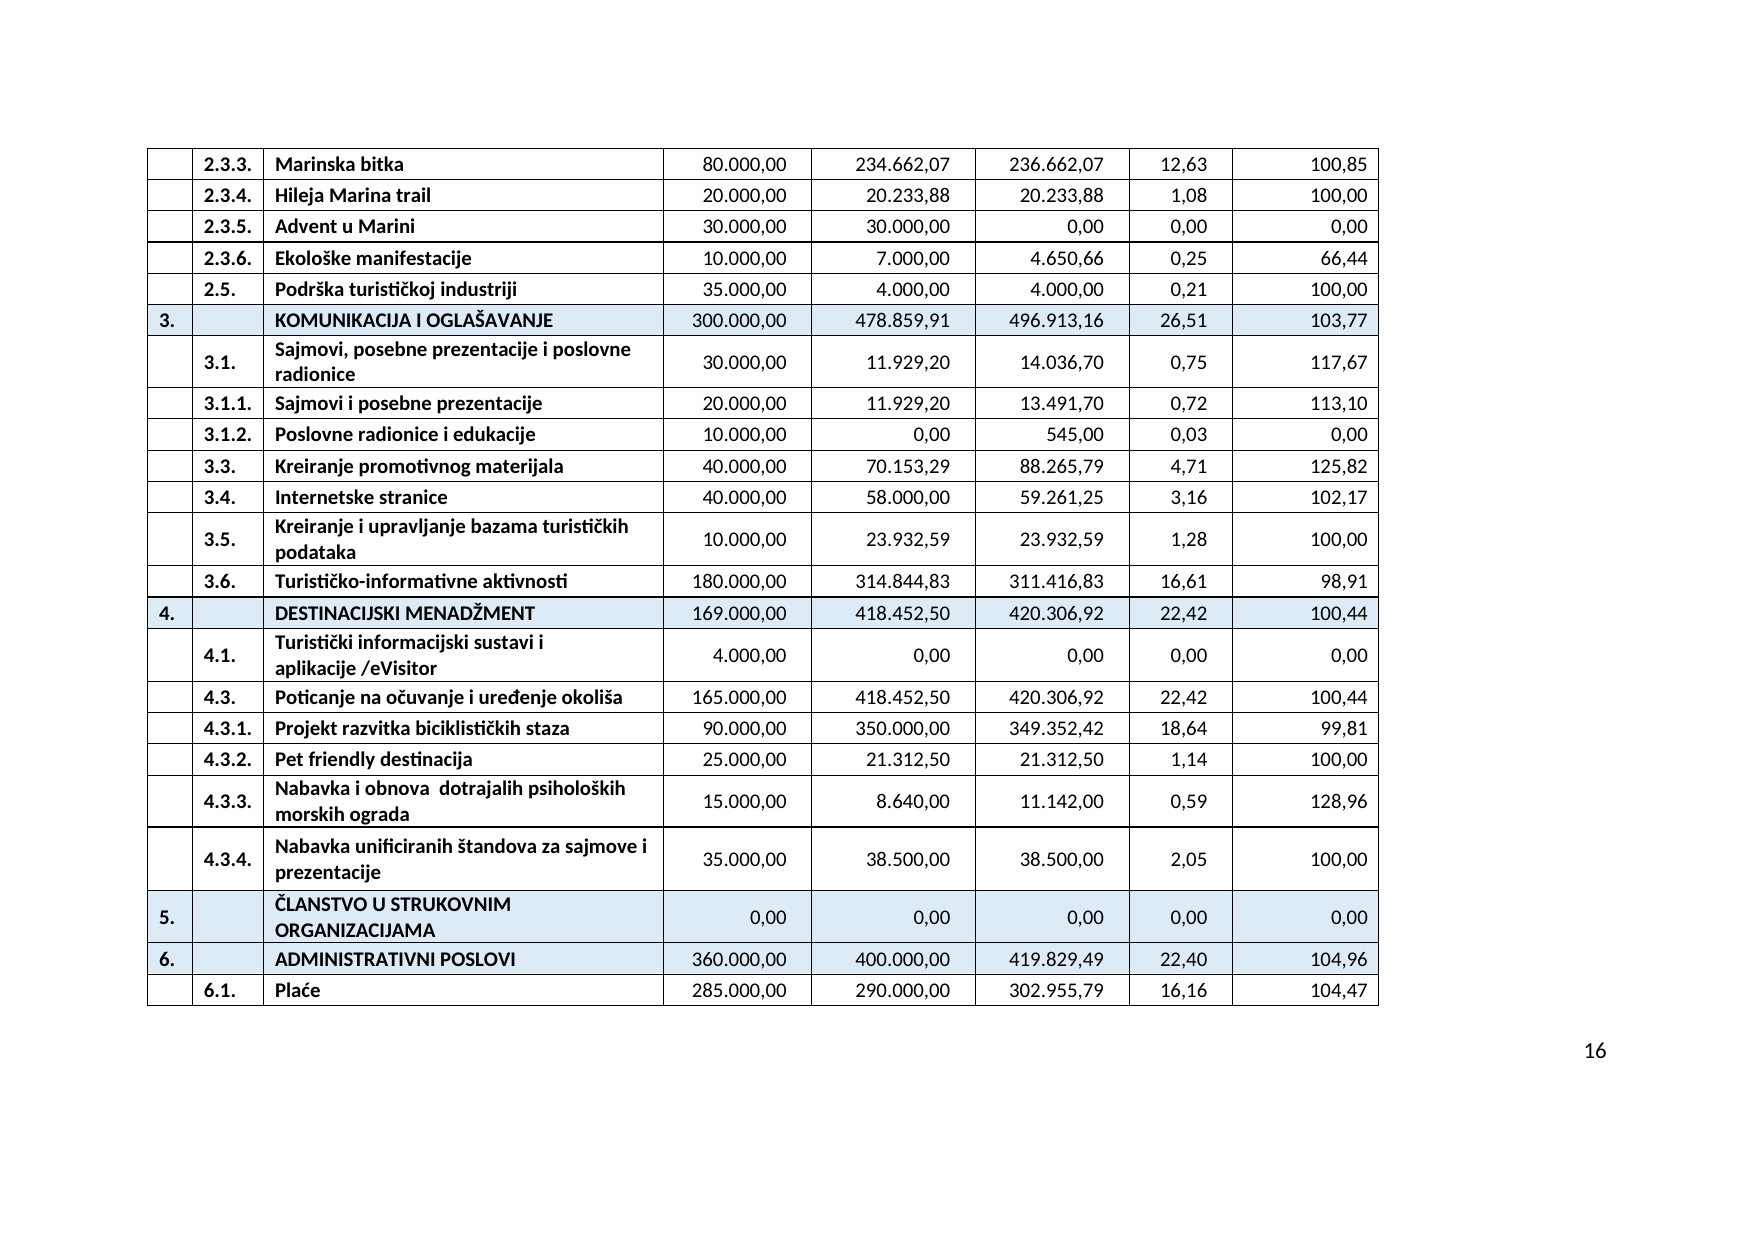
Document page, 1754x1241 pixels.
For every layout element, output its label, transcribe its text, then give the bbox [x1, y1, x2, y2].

table_cell 100,85 [1233, 149, 1378, 179]
table_cell Internetske stranice [264, 482, 663, 512]
table_cell 4.3.2. [193, 744, 263, 774]
table_cell [193, 891, 263, 942]
table_cell 0,00 [976, 211, 1129, 241]
table_cell Hileja Marina trail [264, 180, 663, 210]
table_cell 169.000,00 [664, 598, 811, 628]
table_cell 2.3.3. [193, 149, 263, 179]
table_cell 20.233,88 [976, 180, 1129, 210]
table_cell Pet friendly destinacija [264, 744, 663, 774]
table_cell 100,00 [1233, 744, 1378, 774]
table_cell 420.306,92 [976, 682, 1129, 712]
table_cell 35.000,00 [664, 828, 811, 890]
table_cell 20.233,88 [812, 180, 975, 210]
table_cell 10.000,00 [664, 513, 811, 565]
table_cell Turističko-informativne aktivnosti [264, 566, 663, 596]
table_cell 11.929,20 [812, 336, 975, 387]
table_cell 5. [148, 891, 192, 942]
table_cell Nabavka i obnova dotrajalih psiholoških morskih ograda [264, 776, 663, 826]
table_cell Podrška turističkoj industriji [264, 274, 663, 304]
table_cell 0,00 [976, 629, 1129, 681]
table_cell 66,44 [1233, 243, 1378, 273]
table_cell DESTINACIJSKI MENADŽMENT [264, 598, 663, 628]
table_cell [193, 598, 263, 628]
table_cell 12,63 [1130, 149, 1232, 179]
table_cell 117,67 [1233, 336, 1378, 387]
table_cell 102,17 [1233, 482, 1378, 512]
table_cell [148, 388, 192, 418]
table_cell 6. [148, 943, 192, 973]
table_cell 0,00 [664, 891, 811, 942]
table_cell [148, 149, 192, 179]
table_cell [193, 943, 263, 973]
table_cell 2.3.6. [193, 243, 263, 273]
table_cell 3.1.1. [193, 388, 263, 418]
table_cell [148, 629, 192, 681]
table_cell 22,42 [1130, 598, 1232, 628]
table_cell 0,03 [1130, 419, 1232, 449]
table_cell [148, 566, 192, 596]
table_cell 4.3. [193, 682, 263, 712]
table_cell 0,00 [1130, 211, 1232, 241]
table_cell [193, 305, 263, 335]
table_cell 23.932,59 [976, 513, 1129, 565]
table_cell [148, 828, 192, 890]
table_cell 11.929,20 [812, 388, 975, 418]
table_cell 21.312,50 [812, 744, 975, 774]
table_cell 4. [148, 598, 192, 628]
table_cell 3.3. [193, 451, 263, 481]
table_cell 165.000,00 [664, 682, 811, 712]
table_cell [148, 482, 192, 512]
table_cell 58.000,00 [812, 482, 975, 512]
table_cell Projekt razvitka biciklističkih staza [264, 713, 663, 743]
table_cell 0,21 [1130, 274, 1232, 304]
table_cell 4,71 [1130, 451, 1232, 481]
table_cell [148, 451, 192, 481]
table_cell 100,00 [1233, 180, 1378, 210]
table_cell 18,64 [1130, 713, 1232, 743]
table_cell 90.000,00 [664, 713, 811, 743]
table_cell 4.3.3. [193, 776, 263, 826]
table_cell [148, 336, 192, 387]
table_cell 234.662,07 [812, 149, 975, 179]
table_cell 16,61 [1130, 566, 1232, 596]
table_cell 4.3.4. [193, 828, 263, 890]
table_cell Kreiranje promotivnog materijala [264, 451, 663, 481]
table_cell 30.000,00 [664, 336, 811, 387]
table_cell 35.000,00 [664, 274, 811, 304]
table_cell 302.955,79 [976, 975, 1129, 1005]
table_cell 2.3.4. [193, 180, 263, 210]
table_cell 38.500,00 [812, 828, 975, 890]
table_cell 25.000,00 [664, 744, 811, 774]
table_cell 104,96 [1233, 943, 1378, 973]
table_cell 104,47 [1233, 975, 1378, 1005]
table_cell 420.306,92 [976, 598, 1129, 628]
table_cell 4.3.1. [193, 713, 263, 743]
table_cell 0,00 [1233, 211, 1378, 241]
table_cell 98,91 [1233, 566, 1378, 596]
table_cell [148, 419, 192, 449]
table_cell 100,00 [1233, 274, 1378, 304]
table_cell 419.829,49 [976, 943, 1129, 973]
table_cell 20.000,00 [664, 388, 811, 418]
table_cell 128,96 [1233, 776, 1378, 826]
table_cell 20.000,00 [664, 180, 811, 210]
table_cell 236.662,07 [976, 149, 1129, 179]
table_cell 3.6. [193, 566, 263, 596]
table_cell 400.000,00 [812, 943, 975, 973]
table_cell [148, 211, 192, 241]
table_cell [148, 713, 192, 743]
table_cell 0,00 [1130, 891, 1232, 942]
table_cell [148, 180, 192, 210]
table_cell [148, 274, 192, 304]
table_cell 3.1.2. [193, 419, 263, 449]
table_cell 100,00 [1233, 828, 1378, 890]
table_cell 0,00 [812, 419, 975, 449]
table_cell 314.844,83 [812, 566, 975, 596]
table_cell 4.000,00 [664, 629, 811, 681]
table_cell 285.000,00 [664, 975, 811, 1005]
table_cell 3.4. [193, 482, 263, 512]
table_cell Marinska bitka [264, 149, 663, 179]
table_cell 0,00 [1233, 629, 1378, 681]
table_cell Plaće [264, 975, 663, 1005]
table_cell 22,42 [1130, 682, 1232, 712]
table_cell 88.265,79 [976, 451, 1129, 481]
table_cell 360.000,00 [664, 943, 811, 973]
table_cell 21.312,50 [976, 744, 1129, 774]
table_cell 496.913,16 [976, 305, 1129, 335]
table_cell 4.000,00 [812, 274, 975, 304]
table_cell 418.452,50 [812, 682, 975, 712]
table_cell Ekološke manifestacije [264, 243, 663, 273]
table_cell 7.000,00 [812, 243, 975, 273]
table_cell 100,00 [1233, 513, 1378, 565]
table_cell 3.5. [193, 513, 263, 565]
table_cell 100,44 [1233, 598, 1378, 628]
table_cell 4.650,66 [976, 243, 1129, 273]
table_cell 4.1. [193, 629, 263, 681]
table_cell 30.000,00 [664, 211, 811, 241]
table_cell 40.000,00 [664, 482, 811, 512]
table_cell 0,00 [1130, 629, 1232, 681]
table_cell 4.000,00 [976, 274, 1129, 304]
table_cell 0,00 [976, 891, 1129, 942]
table_cell 3. [148, 305, 192, 335]
table_cell 180.000,00 [664, 566, 811, 596]
table_cell 2,05 [1130, 828, 1232, 890]
table_cell 22,40 [1130, 943, 1232, 973]
table_cell Kreiranje i upravljanje bazama turističkih podataka [264, 513, 663, 565]
table_cell 418.452,50 [812, 598, 975, 628]
table_cell Poticanje na očuvanje i uređenje okoliša [264, 682, 663, 712]
table_cell 0,75 [1130, 336, 1232, 387]
table_cell 10.000,00 [664, 243, 811, 273]
table_cell 80.000,00 [664, 149, 811, 179]
table_cell 113,10 [1233, 388, 1378, 418]
table_cell 13.491,70 [976, 388, 1129, 418]
table_cell 8.640,00 [812, 776, 975, 826]
table_cell Nabavka unificiranih štandova za sajmove i prezentacije [264, 828, 663, 890]
table_cell 15.000,00 [664, 776, 811, 826]
table_cell 103,77 [1233, 305, 1378, 335]
table_cell 100,44 [1233, 682, 1378, 712]
table_cell 125,82 [1233, 451, 1378, 481]
table_cell [148, 682, 192, 712]
table_cell Sajmovi i posebne prezentacije [264, 388, 663, 418]
table_cell 349.352,42 [976, 713, 1129, 743]
table_cell 350.000,00 [812, 713, 975, 743]
table_cell 0,00 [1233, 891, 1378, 942]
table_cell 0,00 [1233, 419, 1378, 449]
table_cell Sajmovi, posebne prezentacije i poslovne radionice [264, 336, 663, 387]
table_cell 40.000,00 [664, 451, 811, 481]
table_cell 99,81 [1233, 713, 1378, 743]
table_cell 38.500,00 [976, 828, 1129, 890]
table_cell 26,51 [1130, 305, 1232, 335]
table_cell 3.1. [193, 336, 263, 387]
table_cell 0,25 [1130, 243, 1232, 273]
table_cell 3,16 [1130, 482, 1232, 512]
table_cell 0,00 [812, 891, 975, 942]
table_cell ČLANSTVO U STRUKOVNIM ORGANIZACIJAMA [264, 891, 663, 942]
table_cell [148, 975, 192, 1005]
table_cell ADMINISTRATIVNI POSLOVI [264, 943, 663, 973]
table_cell 0,00 [812, 629, 975, 681]
table_cell Poslovne radionice i edukacije [264, 419, 663, 449]
table_cell 290.000,00 [812, 975, 975, 1005]
table_cell KOMUNIKACIJA I OGLAŠAVANJE [264, 305, 663, 335]
table_cell 478.859,91 [812, 305, 975, 335]
table_cell 6.1. [193, 975, 263, 1005]
table_cell 70.153,29 [812, 451, 975, 481]
table_cell 2.3.5. [193, 211, 263, 241]
table_cell [148, 513, 192, 565]
table_cell 11.142,00 [976, 776, 1129, 826]
table_cell 300.000,00 [664, 305, 811, 335]
table_cell 1,08 [1130, 180, 1232, 210]
table_cell [148, 776, 192, 826]
table_cell 2.5. [193, 274, 263, 304]
table_cell 14.036,70 [976, 336, 1129, 387]
table_cell Advent u Marini [264, 211, 663, 241]
table_cell 0,72 [1130, 388, 1232, 418]
table_cell 0,59 [1130, 776, 1232, 826]
table_cell [148, 744, 192, 774]
table_cell 23.932,59 [812, 513, 975, 565]
table_cell 1,28 [1130, 513, 1232, 565]
table_cell Turistički informacijski sustavi i aplikacije /eVisitor [264, 629, 663, 681]
table_cell 545,00 [976, 419, 1129, 449]
table_cell 30.000,00 [812, 211, 975, 241]
table_cell 311.416,83 [976, 566, 1129, 596]
table_cell 10.000,00 [664, 419, 811, 449]
table_cell 59.261,25 [976, 482, 1129, 512]
table_cell 16,16 [1130, 975, 1232, 1005]
table_cell 1,14 [1130, 744, 1232, 774]
table_cell [148, 243, 192, 273]
